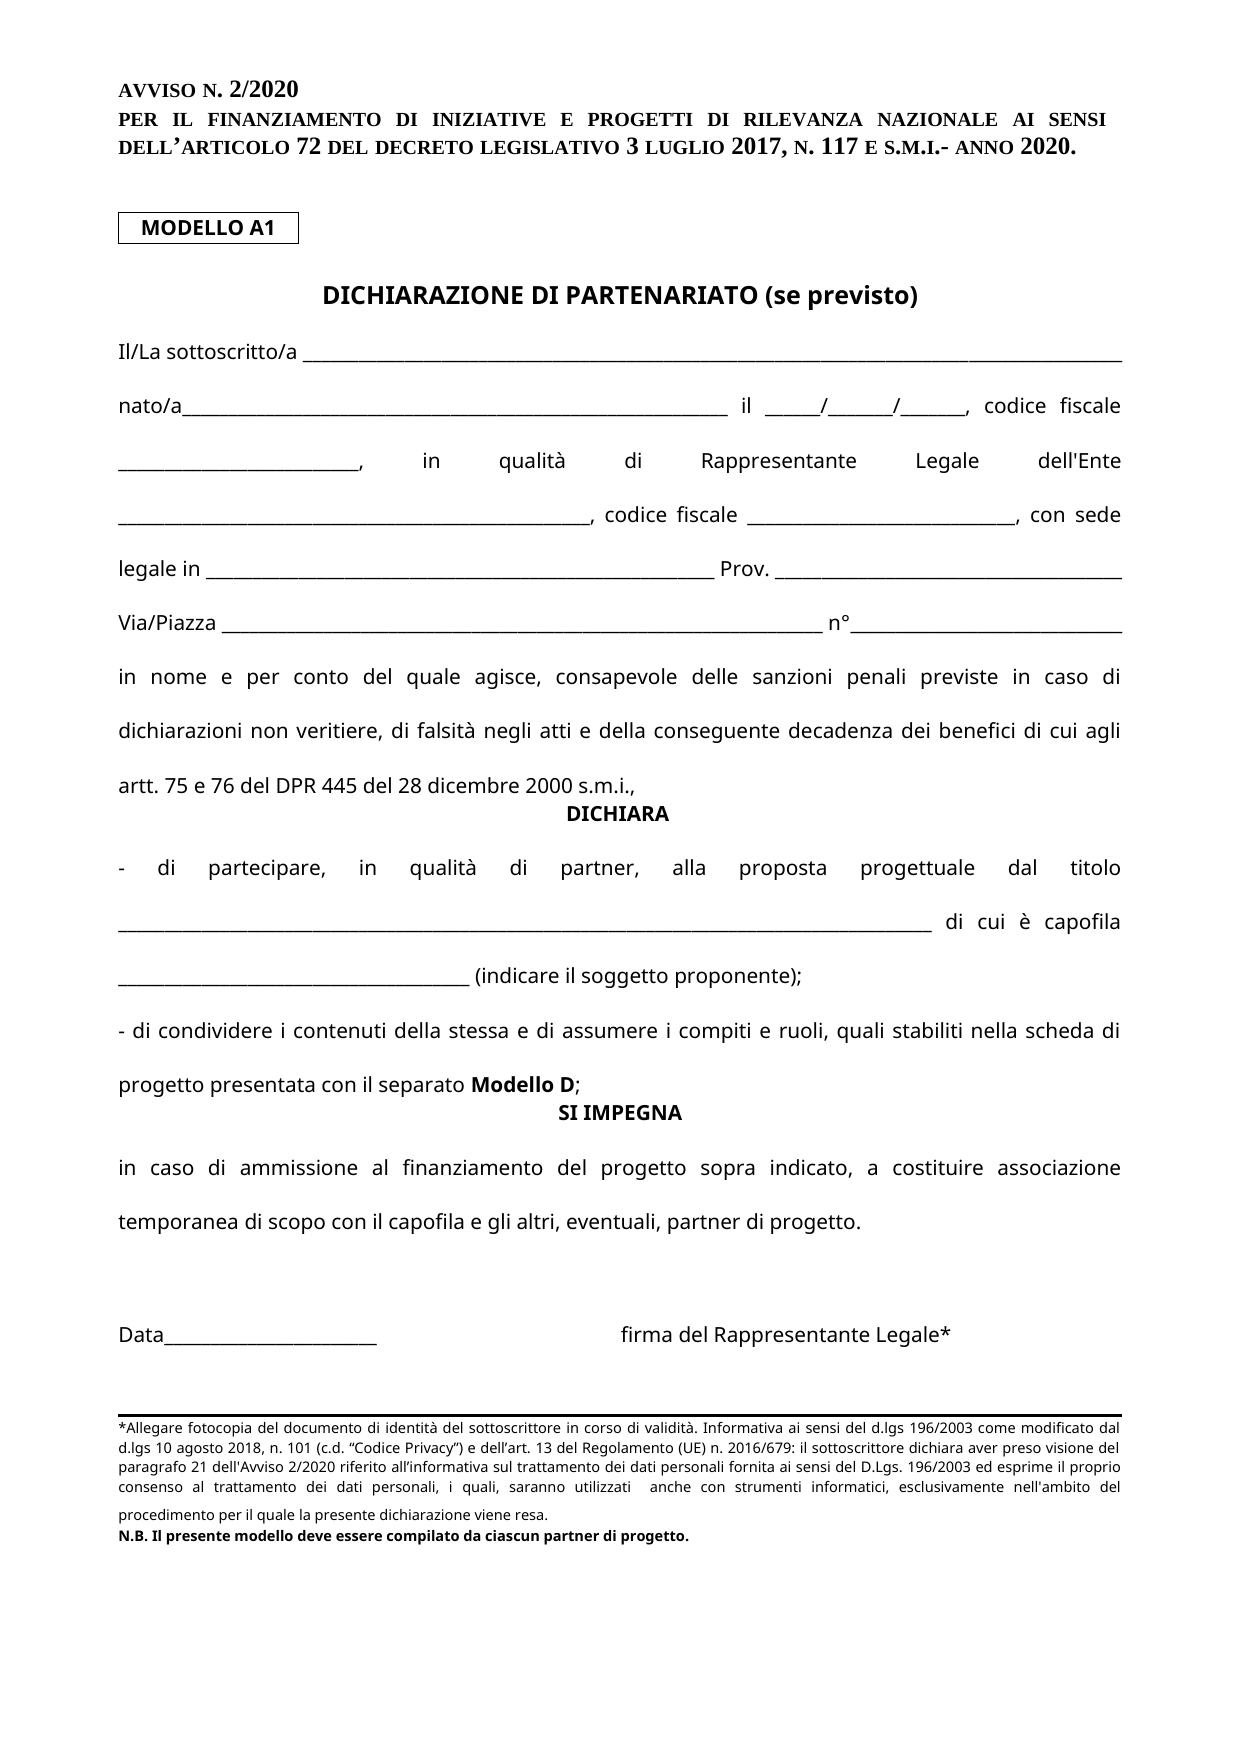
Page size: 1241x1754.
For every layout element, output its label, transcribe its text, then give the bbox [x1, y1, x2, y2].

text Data_______________________ firma del Rappresentante Legale* [118, 1320, 1122, 1349]
subtitle DICHIARAZIONE DI PARTENARIATO (se previsto) [118, 278, 1122, 312]
subtitle SI IMPEGNA [118, 1098, 1122, 1127]
text - di condividere i contenuti della stessa e di assumere i compiti e ruoli, quali stabiliti nella scheda di progetto presentata con il separato Modello D; [118, 990, 1122, 1098]
table_header MODELLO A1 [119, 213, 298, 242]
text Via/Piazza _________________________________________________________________ n° [118, 582, 1122, 637]
text Il/La sottoscritto/a ________________________________________________________________________ [118, 312, 1122, 366]
text in nome e per conto del quale agisce, consapevole delle sanzioni penali previste in caso di dichiarazioni non veritiere, di falsità negli atti e della conseguente decadenza dei benefici di cui agli artt. 75 e 76 del DPR 445 del 28 dicembre 2000 s.m.i., [118, 637, 1122, 799]
text nato/a___________________________________________________________ il ______/_______/_______, codice fiscale __________________________, in qualità di Rappresentante Legale dell'Ente ___________________________________________________, codice fiscale _____________________________, con sede legale in _______________________________________________________ Prov. _____ [118, 366, 1122, 582]
text N.B. Il presente modello deve essere compilato da ciascun partner di progetto. [118, 1526, 1122, 1546]
text in caso di ammissione al finanziamento del progetto sopra indicato, a costituire associazione temporanea di scopo con il capofila e gli altri, eventuali, partner di progetto. [118, 1127, 1122, 1235]
text - di partecipare, in qualità di partner, alla proposta progettuale dal titolo ________________________________________________________________________________________ di cui è capofila ______________________________________ (indicare il soggetto proponente); [118, 828, 1122, 990]
subtitle DICHIARA [118, 799, 1122, 828]
text *Allegare fotocopia del documento di identità del sottoscrittore in corso di validità. Informativa ai sensi del d.lgs 196/2003 come modificato dal d.lgs 10 agosto 2018, n. 101 (c.d. “Codice Privacy”) e dell’art. 13 del Regolamento (UE) n. 2016/679: il sottoscrittore dichiara aver preso visione del paragrafo 21 dell'Avviso 2/2020 riferito all’informativa sul trattamento dei dati personali fornita ai sensi del D.Lgs. 196/2003 ed esprime il proprio consenso al trattamento dei dati personali, i quali, saranno utilizzati anche con strumenti informatici, esclusivamente nell'ambito del procedimento per il quale la presente dichiarazione viene resa. [118, 1417, 1122, 1526]
